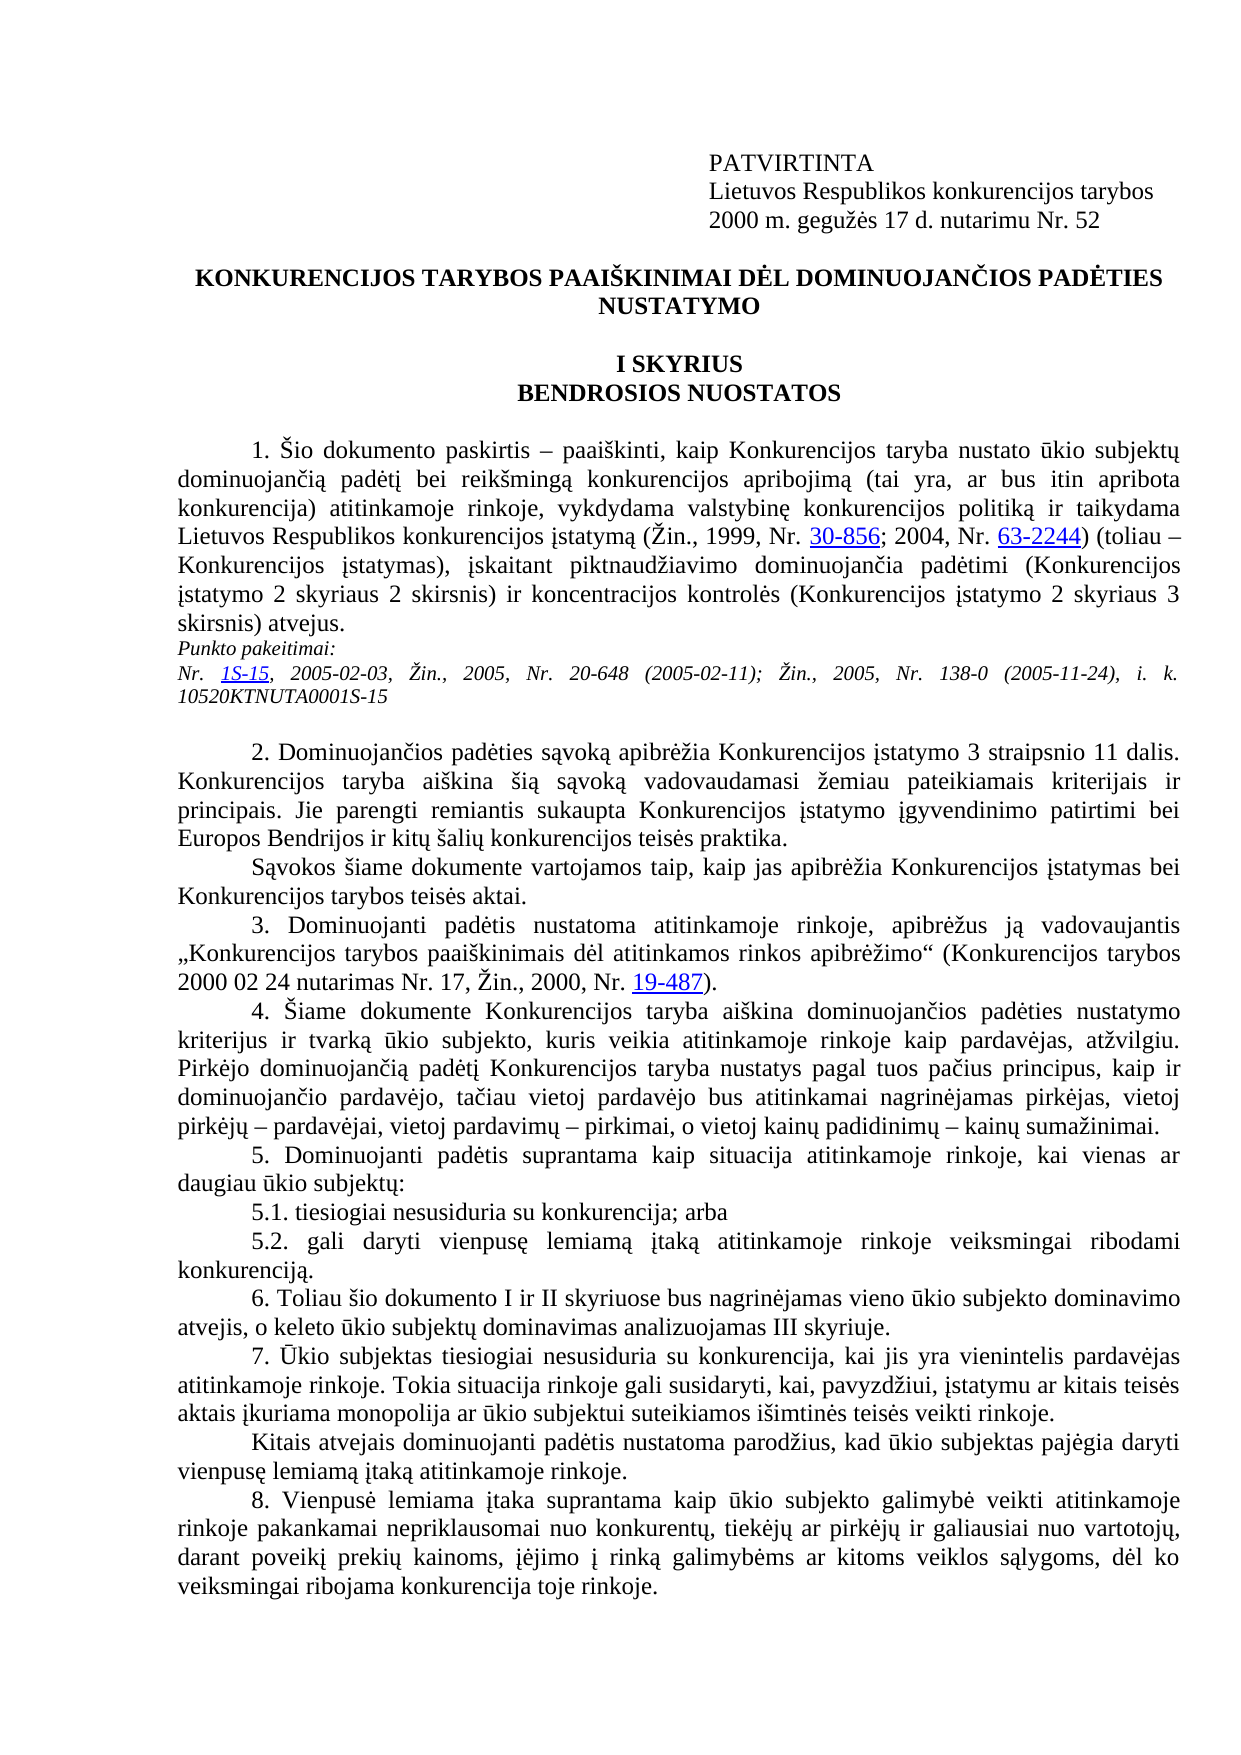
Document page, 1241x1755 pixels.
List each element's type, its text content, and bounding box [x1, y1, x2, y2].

text 4. Šiame dokumente Konkurencijos taryba aiškina dominuojančios padėties nustatymo kriterijus ir tvarką ūkio subjekto, kuris veikia atitinkamoje rinkoje kaip pardavėjas, atžvilgiu. Pirkėjo dominuojančią padėtį Konkurencijos taryba nustatys pagal tuos pačius principus, kaip ir dominuojančio pardavėjo, tačiau vietoj pardavėjo bus atitinkamai nagrinėjamas pirkėjas, vietoj pirkėjų – pardavėjai, vietoj pardavimų – pirkimai, o vietoj kainų padidinimų – kainų sumažinimai. [177, 996, 1181, 1140]
text 1. Šio dokumento paskirtis – paaiškinti, kaip Konkurencijos taryba nustato ūkio subjektų dominuojančią padėtį bei reikšmingą konkurencijos apribojimą (tai yra, ar bus itin apribota konkurencija) atitinkamoje rinkoje, vykdydama valstybinę konkurencijos politiką ir taikydama Lietuvos Respublikos konkurencijos įstatymą (Žin., 1999, Nr. 30-856; 2004, Nr. 63-2244) (toliau – Konkurencijos įstatymas), įskaitant piktnaudžiavimo dominuojančia padėtimi (Konkurencijos įstatymo 2 skyriaus 2 skirsnis) ir koncentracijos kontrolės (Konkurencijos įstatymo 2 skyriaus 3 skirsnis) atvejus. [177, 435, 1181, 636]
text PATVIRTINTA [709, 148, 1181, 176]
text Punkto pakeitimai: [177, 636, 1181, 660]
text Nr. 1S-15, 2005-02-03, Žin., 2005, Nr. 20-648 (2005-02-11); Žin., 2005, Nr. 138-0 (2005-11-24), i. k. 10520KTNUTA0001S-15 [177, 660, 1181, 708]
text 7. Ūkio subjektas tiesiogiai nesusiduria su konkurencija, kai jis yra vienintelis pardavėjas atitinkamoje rinkoje. Tokia situacija rinkoje gali susidaryti, kai, pavyzdžiui, įstatymu ar kitais teisės aktais įkuriama monopolija ar ūkio subjektui suteikiamos išimtinės teisės veikti rinkoje. [177, 1341, 1181, 1427]
text 6. Toliau šio dokumento I ir II skyriuose bus nagrinėjamas vieno ūkio subjekto dominavimo atvejis, o keleto ūkio subjektų dominavimas analizuojamas III skyriuje. [177, 1283, 1181, 1341]
text BENDROSIOS NUOSTATOS [177, 378, 1181, 406]
text Kitais atvejais dominuojanti padėtis nustatoma parodžius, kad ūkio subjektas pajėgia daryti vienpusę lemiamą įtaką atitinkamoje rinkoje. [177, 1427, 1181, 1485]
text KONKURENCIJOS TARYBOS PAAIŠKINIMAI DĖL DOMINUOJANČIOS PADĖTIES NUSTATYMO [177, 263, 1181, 320]
text 3. Dominuojanti padėtis nustatoma atitinkamoje rinkoje, apibrėžus ją vadovaujantis „Konkurencijos tarybos paaiškinimais dėl atitinkamos rinkos apibrėžimo“ (Konkurencijos tarybos 2000 02 24 nutarimas Nr. 17, Žin., 2000, Nr. 19-487). [177, 910, 1181, 996]
text Lietuvos Respublikos konkurencijos tarybos [177, 176, 1181, 205]
text 8. Vienpusė lemiama įtaka suprantama kaip ūkio subjekto galimybė veikti atitinkamoje rinkoje pakankamai nepriklausomai nuo konkurentų, tiekėjų ar pirkėjų ir galiausiai nuo vartotojų, darant poveikį prekių kainoms, įėjimo į rinką galimybėms ar kitoms veiklos sąlygoms, dėl ko veiksmingai ribojama konkurencija toje rinkoje. [177, 1485, 1181, 1600]
text I SKYRIUS [177, 349, 1181, 378]
text 5.2. gali daryti vienpusę lemiamą įtaką atitinkamoje rinkoje veiksmingai ribodami konkurenciją. [177, 1226, 1181, 1283]
text 2. Dominuojančios padėties sąvoką apibrėžia Konkurencijos įstatymo 3 straipsnio 11 dalis. Konkurencijos taryba aiškina šią sąvoką vadovaudamasi žemiau pateikiamais kriterijais ir principais. Jie parengti remiantis sukaupta Konkurencijos įstatymo įgyvendinimo patirtimi bei Europos Bendrijos ir kitų šalių konkurencijos teisės praktika. [177, 737, 1181, 852]
text 2000 m. gegužės 17 d. nutarimu Nr. 52 [177, 205, 1181, 234]
text 5. Dominuojanti padėtis suprantama kaip situacija atitinkamoje rinkoje, kai vienas ar daugiau ūkio subjektų: [177, 1140, 1181, 1197]
text Sąvokos šiame dokumente vartojamos taip, kaip jas apibrėžia Konkurencijos įstatymas bei Konkurencijos tarybos teisės aktai. [177, 852, 1181, 910]
text 5.1. tiesiogiai nesusiduria su konkurencija; arba [177, 1197, 1181, 1226]
